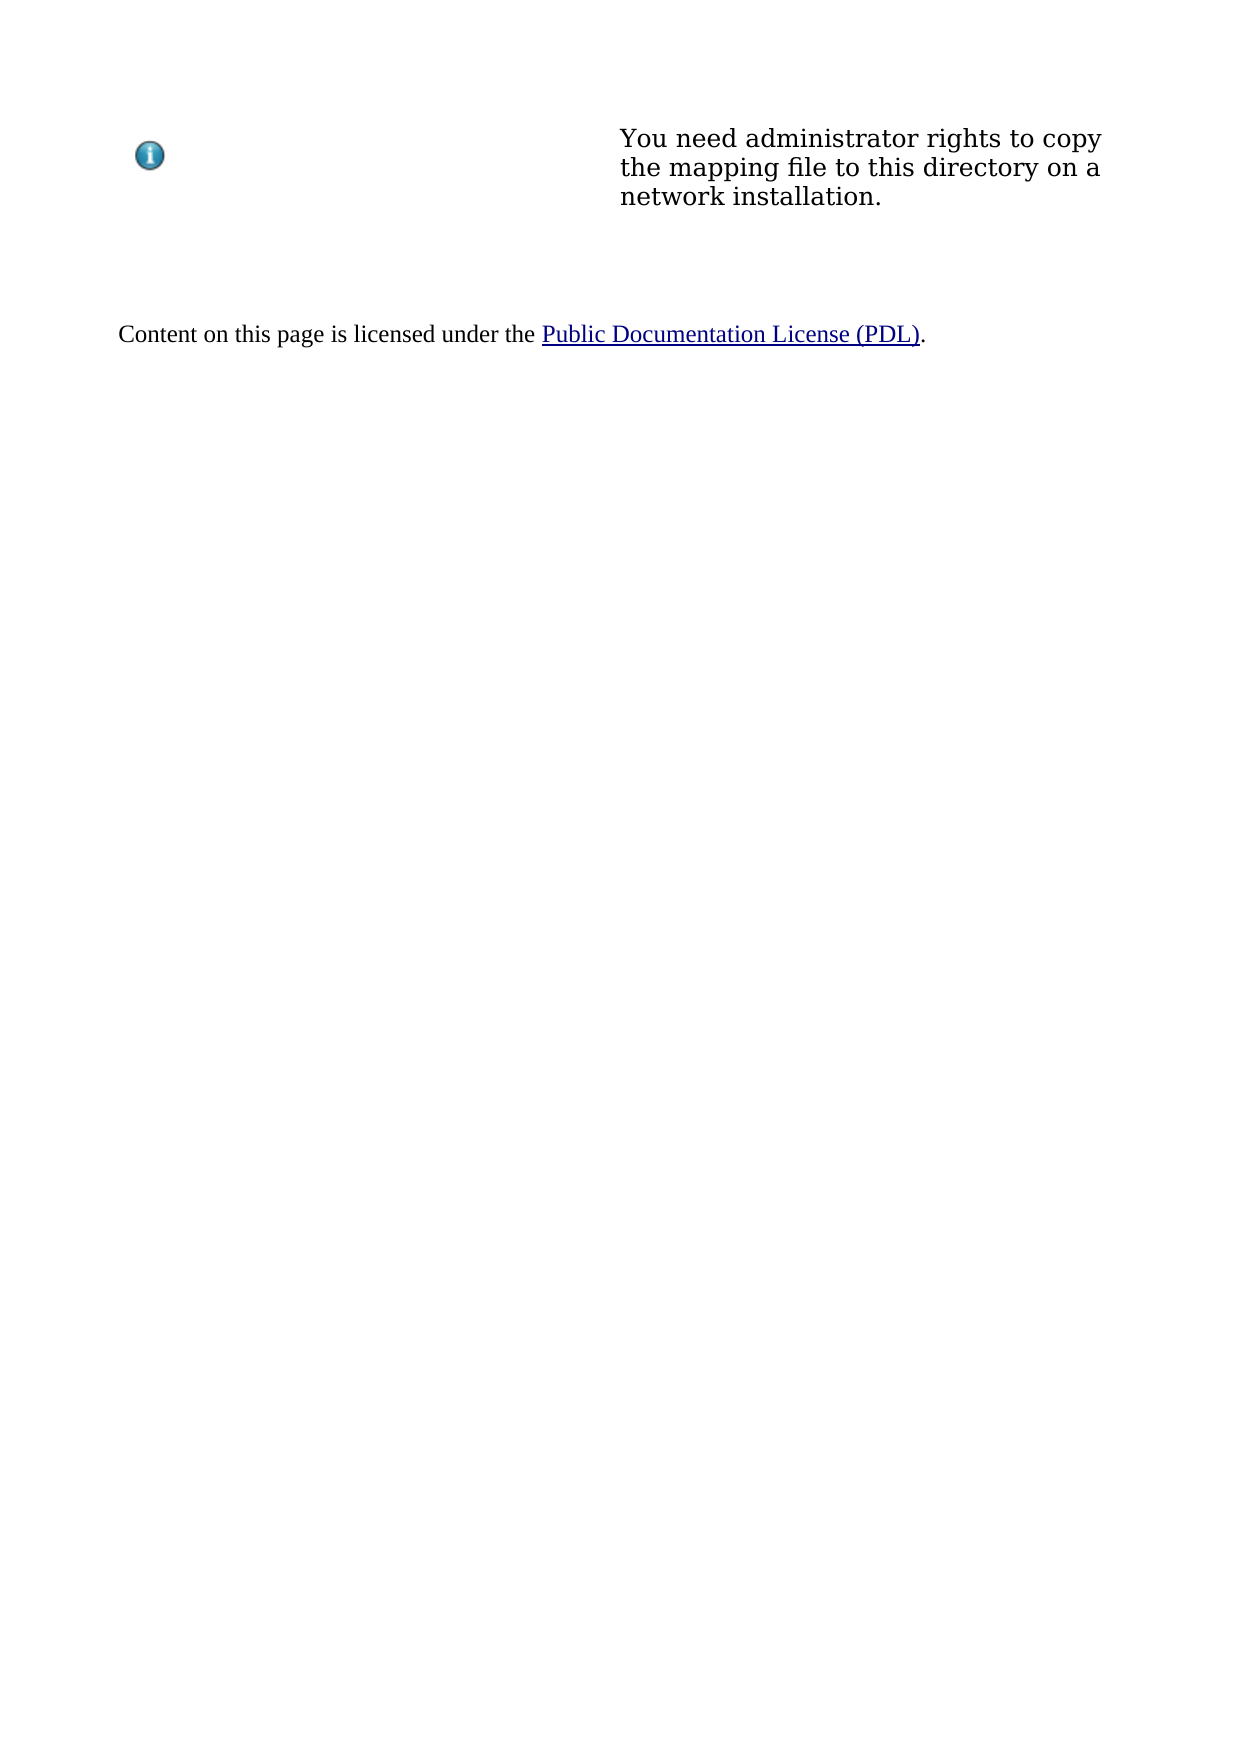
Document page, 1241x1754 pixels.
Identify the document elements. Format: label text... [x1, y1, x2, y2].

text Content on this page is licensed under the Public Documentation License (PDL). [118, 319, 1122, 348]
table_header [118, 118, 620, 219]
table_header You need administrator rights to copy the mapping file to this directory on a network installation. [620, 118, 1122, 219]
picture [118, 124, 182, 188]
